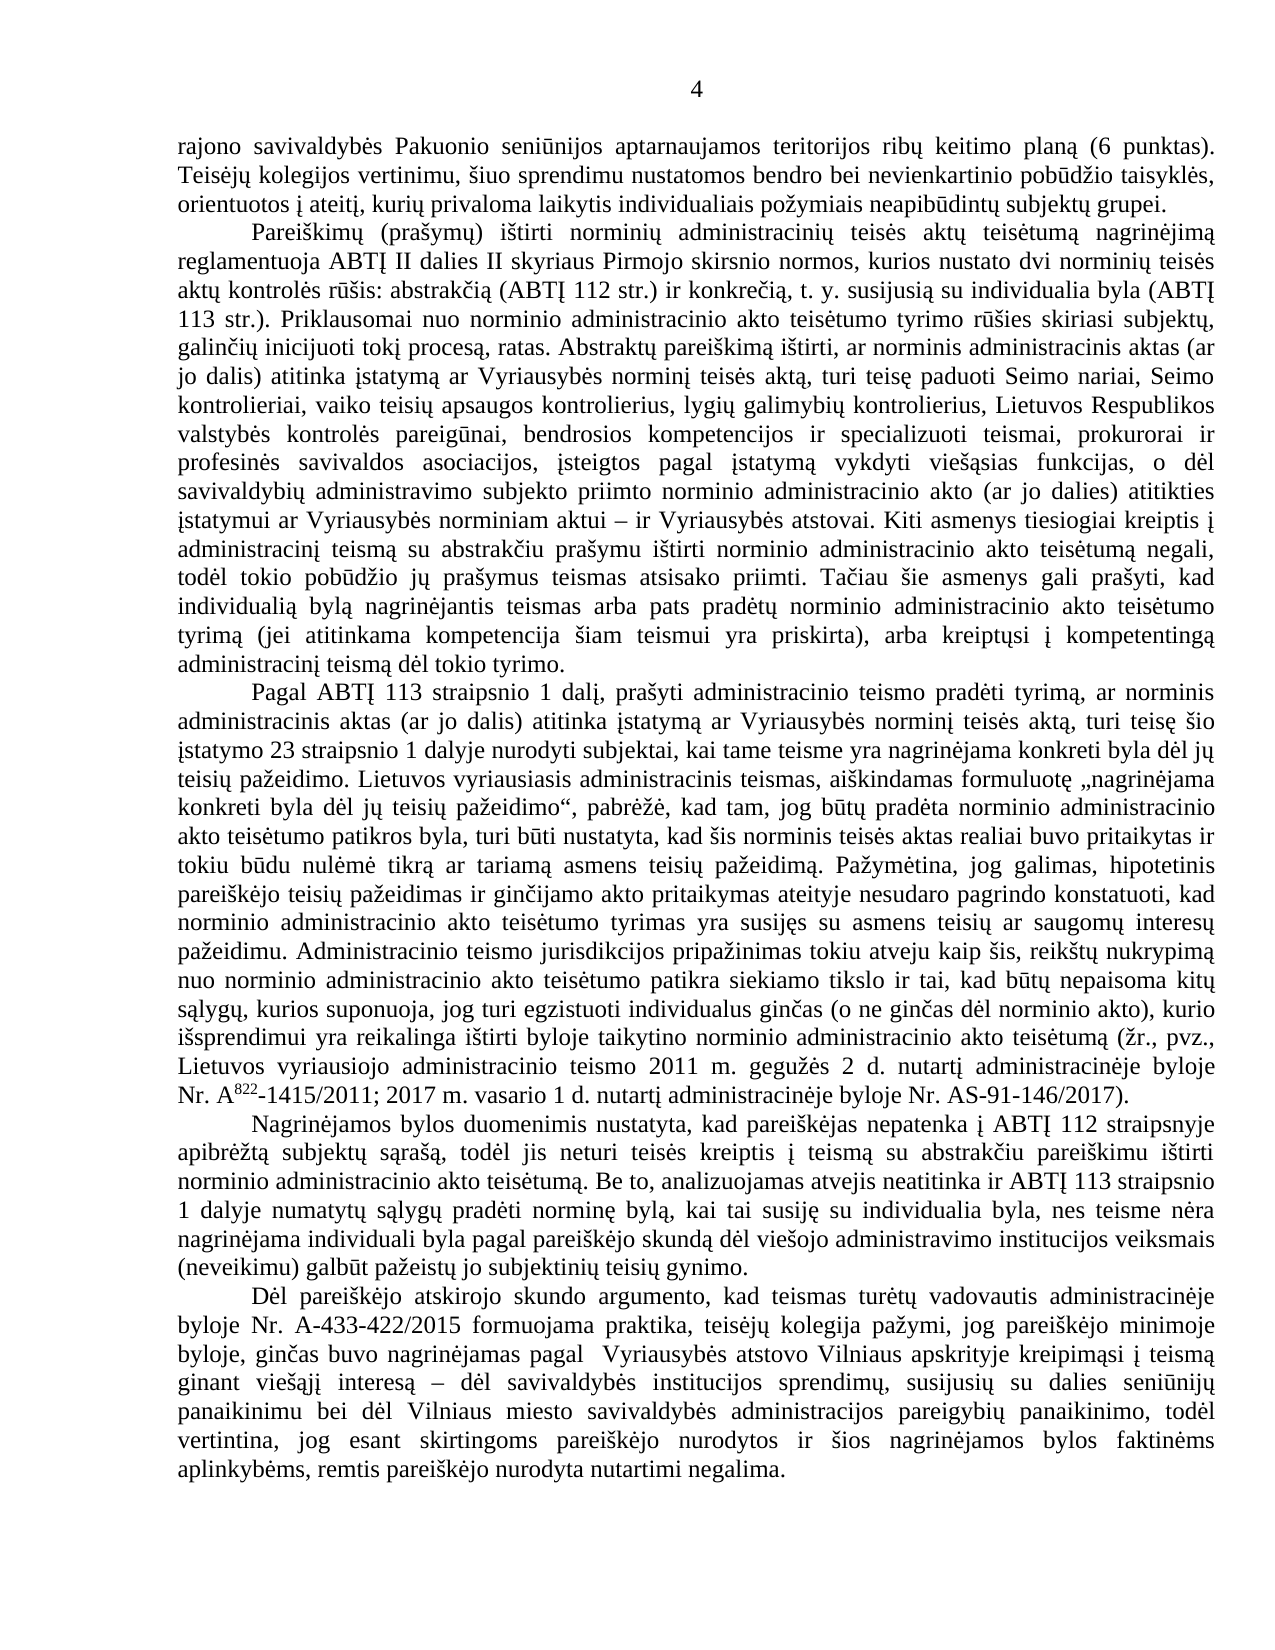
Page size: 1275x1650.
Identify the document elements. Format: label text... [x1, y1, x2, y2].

text Nagrinėjamos bylos duomenimis nustatyta, kad pareiškėjas nepatenka į ABTĮ 112 straipsnyje apibrėžtą subjektų sąrašą, todėl jis neturi teisės kreiptis į teismą su abstrakčiu pareiškimu ištirti norminio administracinio akto teisėtumą. Be to, analizuojamas atvejis neatitinka ir ABTĮ 113 straipsnio 1 dalyje numatytų sąlygų pradėti norminę bylą, kai tai susiję su individualia byla, nes teisme nėra nagrinėjama individuali byla pagal pareiškėjo skundą dėl viešojo administravimo institucijos veiksmais (neveikimu) galbūt pažeistų jo subjektinių teisių gynimo. [177, 1109, 1216, 1281]
text rajono savivaldybės Pakuonio seniūnijos aptarnaujamos teritorijos ribų keitimo planą (6 punktas). Teisėjų kolegijos vertinimu, šiuo sprendimu nustatomos bendro bei nevienkartinio pobūdžio taisyklės, orientuotos į ateitį, kurių privaloma laikytis individualiais požymiais neapibūdintų subjektų grupei. [177, 131, 1216, 217]
text Pareiškimų (prašymų) ištirti norminių administracinių teisės aktų teisėtumą nagrinėjimą reglamentuoja ABTĮ II dalies II skyriaus Pirmojo skirsnio normos, kurios nustato dvi norminių teisės aktų kontrolės rūšis: abstrakčią (ABTĮ 112 str.) ir konkrečią, t. y. susijusią su individualia byla (ABTĮ 113 str.). Priklausomai nuo norminio administracinio akto teisėtumo tyrimo rūšies skiriasi subjektų, galinčių inicijuoti tokį procesą, ratas. Abstraktų pareiškimą ištirti, ar norminis administracinis aktas (ar jo dalis) atitinka įstatymą ar Vyriausybės norminį teisės aktą, turi teisę paduoti Seimo nariai, Seimo kontrolieriai, vaiko teisių apsaugos kontrolierius, lygių galimybių kontrolierius, Lietuvos Respublikos valstybės kontrolės pareigūnai, bendrosios kompetencijos ir specializuoti teismai, prokurorai ir profesinės savivaldos asociacijos, įsteigtos pagal įstatymą vykdyti viešąsias funkcijas, o dėl savivaldybių administravimo subjekto priimto norminio administracinio akto (ar jo dalies) atitikties įstatymui ar Vyriausybės norminiam aktui – ir Vyriausybės atstovai. Kiti asmenys tiesiogiai kreiptis į administracinį teismą su abstrakčiu prašymu ištirti norminio administracinio akto teisėtumą negali, todėl tokio pobūdžio jų prašymus teismas atsisako priimti. Tačiau šie asmenys gali prašyti, kad individualią bylą nagrinėjantis teismas arba pats pradėtų norminio administracinio akto teisėtumo tyrimą (jei atitinkama kompetencija šiam teismui yra priskirta), arba kreiptųsi į kompetentingą administracinį teismą dėl tokio tyrimo. [177, 217, 1216, 677]
text Dėl pareiškėjo atskirojo skundo argumento, kad teismas turėtų vadovautis administracinėje byloje Nr. A-433-422/2015 formuojama praktika, teisėjų kolegija pažymi, jog pareiškėjo minimoje byloje, ginčas buvo nagrinėjamas pagal Vyriausybės atstovo Vilniaus apskrityje kreipimąsi į teismą ginant viešąjį interesą – dėl savivaldybės institucijos sprendimų, susijusių su dalies seniūnijų panaikinimu bei dėl Vilniaus miesto savivaldybės administracijos pareigybių panaikinimo, todėl vertintina, jog esant skirtingoms pareiškėjo nurodytos ir šios nagrinėjamos bylos faktinėms aplinkybėms, remtis pareiškėjo nurodyta nutartimi negalima. [177, 1281, 1216, 1482]
text Pagal ABTĮ 113 straipsnio 1 dalį, prašyti administracinio teismo pradėti tyrimą, ar norminis administracinis aktas (ar jo dalis) atitinka įstatymą ar Vyriausybės norminį teisės aktą, turi teisę šio įstatymo 23 straipsnio 1 dalyje nurodyti subjektai, kai tame teisme yra nagrinėjama konkreti byla dėl jų teisių pažeidimo. Lietuvos vyriausiasis administracinis teismas, aiškindamas formuluotę „nagrinėjama konkreti byla dėl jų teisių pažeidimo“, pabrėžė, kad tam, jog būtų pradėta norminio administracinio akto teisėtumo patikros byla, turi būti nustatyta, kad šis norminis teisės aktas realiai buvo pritaikytas ir tokiu būdu nulėmė tikrą ar tariamą asmens teisių pažeidimą. Pažymėtina, jog galimas, hipotetinis pareiškėjo teisių pažeidimas ir ginčijamo akto pritaikymas ateityje nesudaro pagrindo konstatuoti, kad norminio administracinio akto teisėtumo tyrimas yra susijęs su asmens teisių ar saugomų interesų pažeidimu. Administracinio teismo jurisdikcijos pripažinimas tokiu atveju kaip šis, reikštų nukrypimą nuo norminio administracinio akto teisėtumo patikra siekiamo tikslo ir tai, kad būtų nepaisoma kitų sąlygų, kurios suponuoja, jog turi egzistuoti individualus ginčas (o ne ginčas dėl norminio akto), kurio išsprendimui yra reikalinga ištirti byloje taikytino norminio administracinio akto teisėtumą (žr., pvz., Lietuvos vyriausiojo administracinio teismo 2011 m. gegužės 2 d. nutartį administracinėje byloje Nr. A822-1415/2011; 2017 m. vasario 1 d. nutartį administracinėje byloje Nr. AS-91-146/2017). [177, 677, 1216, 1109]
